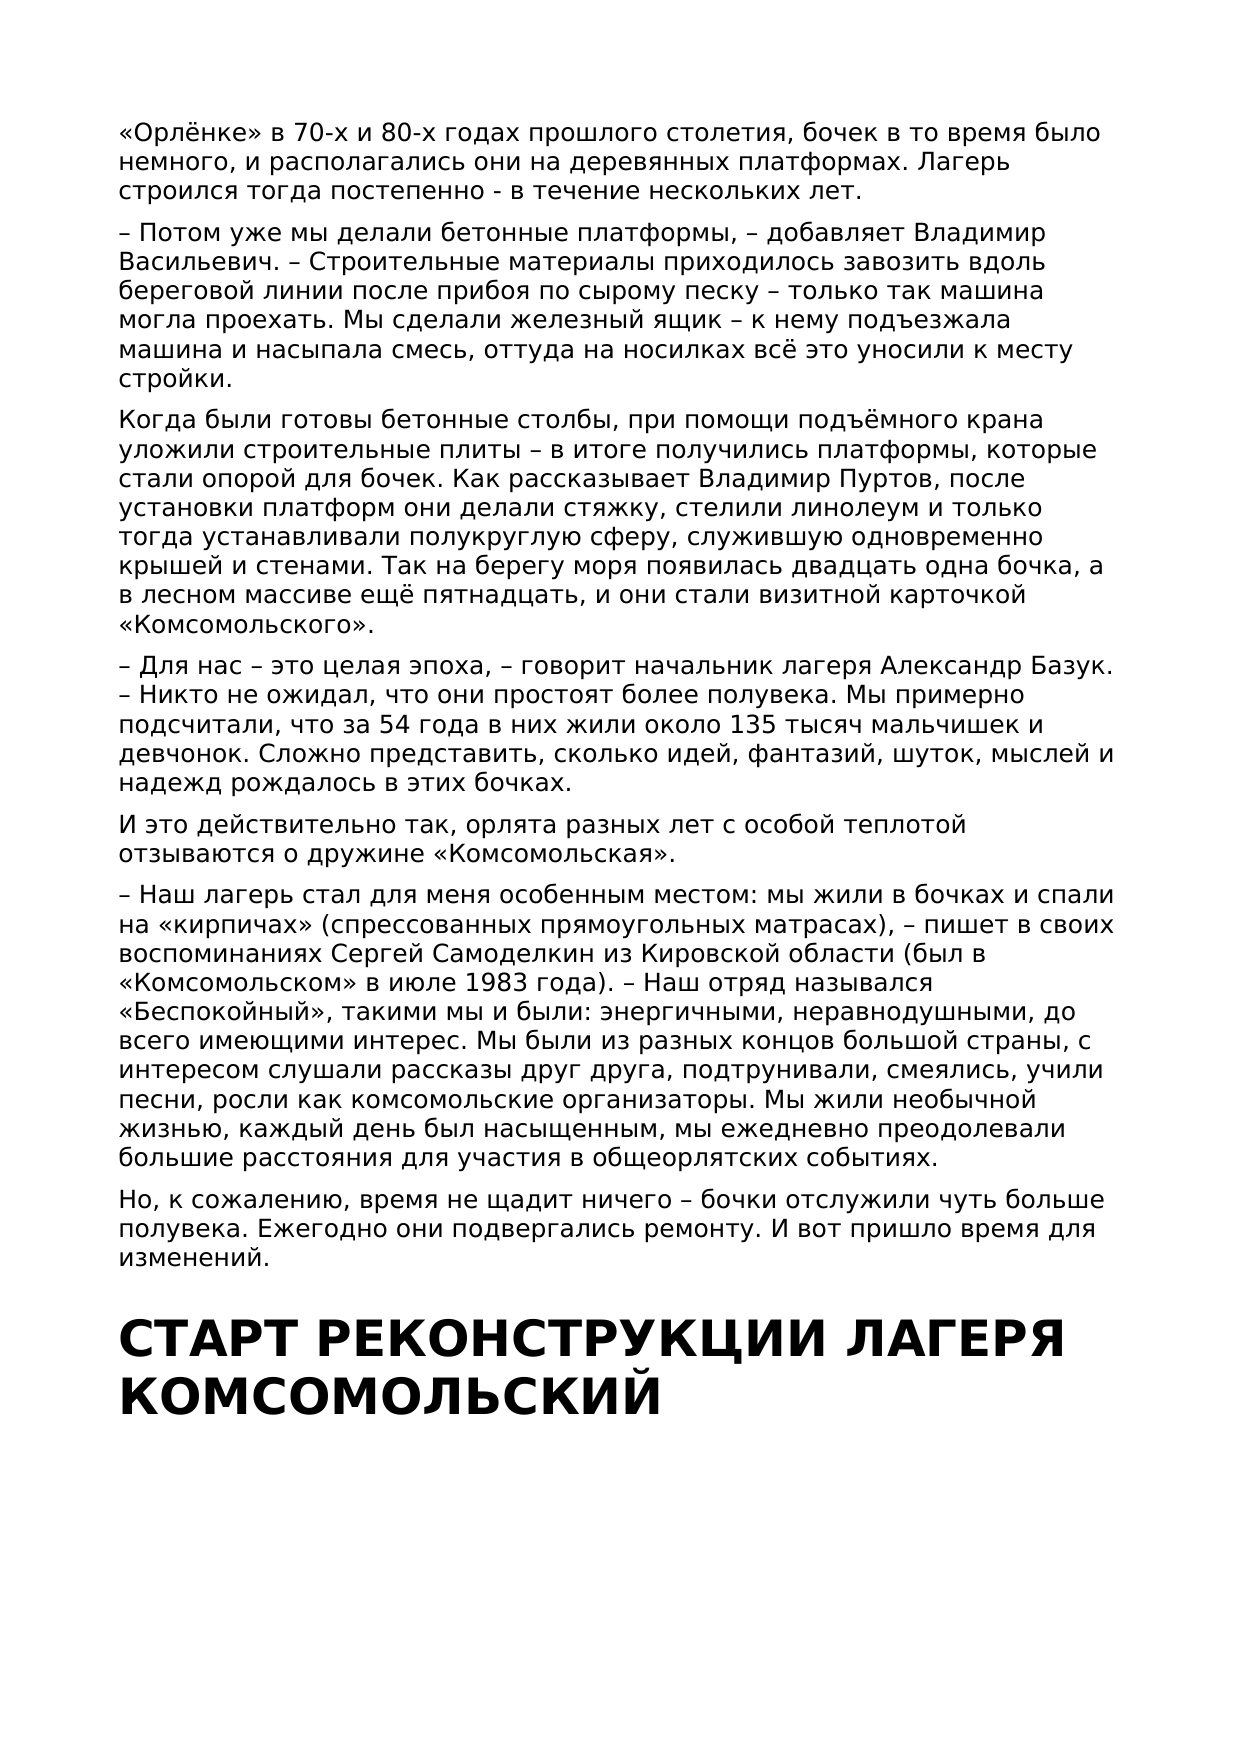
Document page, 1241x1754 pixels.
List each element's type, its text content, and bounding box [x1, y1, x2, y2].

text – Наш лагерь стал для меня особенным местом: мы жили в бочках и спали на «кирпичах» (спрессованных прямоугольных матрасах), – пишет в своих воспоминаниях Сергей Самоделкин из Кировской области (был в «Комсомольском» в июле 1983 года). – Наш отряд назывался «Беспокойный», такими мы и были: энергичными, неравнодушными, до всего имеющими интерес. Мы были из разных концов большой страны, с интересом слушали рассказы друг друга, подтрунивали, смеялись, учили песни, росли как комсомольские организаторы. Мы жили необычной жизнью, каждый день был насыщенным, мы ежедневно преодолевали большие расстояния для участия в общеорлятских событиях. [118, 881, 1122, 1172]
text – Потом уже мы делали бетонные платформы, – добавляет Владимир Васильевич. – Строительные материалы приходилось завозить вдоль береговой линии после прибоя по сырому песку – только так машина могла проехать. Мы сделали железный ящик – к нему подъезжала машина и насыпала смесь, оттуда на носилках всё это уносили к месту стройки. [118, 218, 1122, 393]
text Но, к сожалению, время не щадит ничего – бочки отслужили чуть больше полувека. Ежегодно они подвергались ремонту. И вот пришло время для изменений. [118, 1185, 1122, 1272]
text И это действительно так, орлята разных лет с особой теплотой отзываются о дружине «Комсомольская». [118, 810, 1122, 868]
text [118, 1439, 1122, 1468]
subtitle СТАРТ РЕКОНСТРУКЦИИ ЛАГЕРЯ КОМСОМОЛЬСКИЙ [118, 1310, 1122, 1426]
text «Орлёнке» в 70-х и 80-х годах прошлого столетия, бочек в то время было немного, и располагались они на деревянных платформах. Лагерь строился тогда постепенно - в течение нескольких лет. [118, 118, 1122, 206]
text Когда были готовы бетонные столбы, при помощи подъёмного крана уложили строительные плиты – в итоге получились платформы, которые стали опорой для бочек. Как рассказывает Владимир Пуртов, после установки платформ они делали стяжку, стелили линолеум и только тогда устанавливали полукруглую сферу, служившую одновременно крышей и стенами. Так на берегу моря появилась двадцать одна бочка, а в лесном массиве ещё пятнадцать, и они стали визитной карточкой «Комсомольского». [118, 406, 1122, 639]
text – Для нас – это целая эпоха, – говорит начальник лагеря Александр Базук. – Никто не ожидал, что они простоят более полувека. Мы примерно подсчитали, что за 54 года в них жили около 135 тысяч мальчишек и девчонок. Сложно представить, сколько идей, фантазий, шуток, мыслей и надежд рождалось в этих бочках. [118, 651, 1122, 797]
